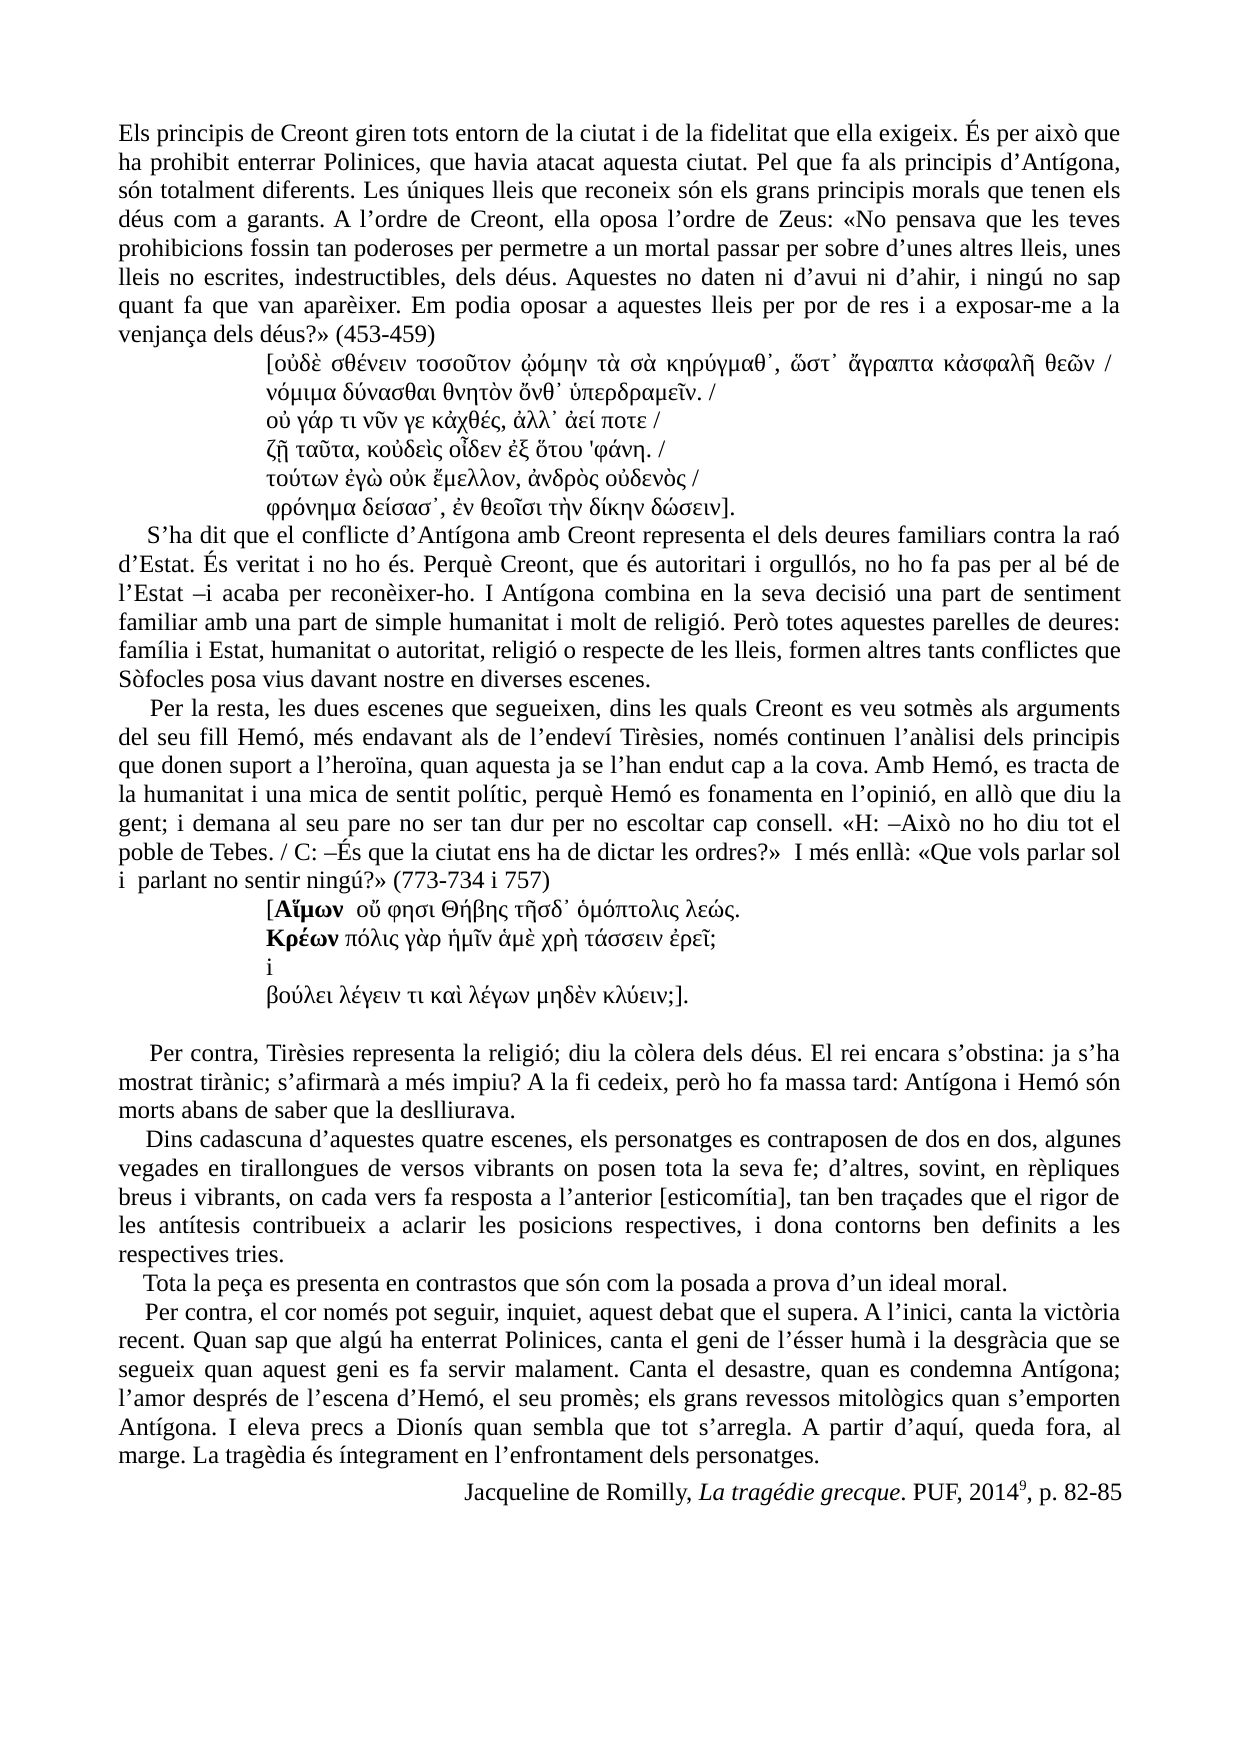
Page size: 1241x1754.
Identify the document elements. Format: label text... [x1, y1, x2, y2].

text Per la resta, les dues escenes que segueixen, dins les quals Creont es veu sotmès als arguments del seu fill Hemó, més endavant als de l’endeví Tirèsies, només continuen l’anàlisi dels principis que donen suport a l’heroïna, quan aquesta ja se l’han endut cap a la cova. Amb Hemó, es tracta de la humanitat i una mica de sentit polític, perquè Hemó es fonamenta en l’opinió, en allò que diu la gent; i demana al seu pare no ser tan dur per no escoltar cap consell. «H: –Això no ho diu tot el poble de Tebes. / C: –És que la ciutat ens ha de dictar les ordres?» I més enllà: «Que vols parlar sol i parlant no sentir ningú?» (773-734 i 757) [118, 693, 1122, 894]
text φρόνημα δείσασ᾽, ἐν θεοῖσι τὴν δίκην δώσειν]. [118, 492, 1122, 521]
text τούτων ἐγὼ οὐκ ἔμελλον, ἀνδρὸς οὐδενὸς / [118, 463, 1122, 492]
text Els principis de Creont giren tots entorn de la ciutat i de la fidelitat que ella exigeix. És per això que ha prohibit enterrar Polinices, que havia atacat aquesta ciutat. Pel que fa als principis d’Antígona, són totalment diferents. Les úniques lleis que reconeix són els grans principis morals que tenen els déus com a garants. A l’ordre de Creont, ella oposa l’ordre de Zeus: «No pensava que les teves prohibicions fossin tan poderoses per permetre a un mortal passar per sobre d’unes altres lleis, unes lleis no escrites, indestructibles, dels déus. Aquestes no daten ni d’avui ni d’ahir, i ningú no sap quant fa que van aparèixer. Em podia oposar a aquestes lleis per por de res i a exposar-me a la venjança dels déus?» (453-459) [118, 118, 1122, 348]
text Tota la peça es presenta en contrastos que són com la posada a prova d’un ideal moral. [118, 1268, 1122, 1297]
text ζῇ ταῦτα, κοὐδεὶς οἶδεν ἐξ ὅτου 'φάνη. / [118, 434, 1122, 463]
text Κρέων πόλις γὰρ ἡμῖν ἁμὲ χρὴ τάσσειν ἐρεῖ; [118, 923, 1122, 952]
text οὐ γάρ τι νῦν γε κἀχθές, ἀλλ᾽ ἀεί ποτε / [118, 406, 1122, 434]
text βούλει λέγειν τι καὶ λέγων μηδὲν κλύειν;]. [118, 981, 1122, 1009]
text Jacqueline de Romilly, La tragédie grecque. PUF, 20149, p. 82-85 [118, 1477, 1122, 1505]
text Per contra, el cor només pot seguir, inquiet, aquest debat que el supera. A l’inici, canta la victòria recent. Quan sap que algú ha enterrat Polinices, canta el geni de l’ésser humà i la desgràcia que se segueix quan aquest geni es fa servir malament. Canta el desastre, quan es condemna Antígona; l’amor després de l’escena d’Hemó, el seu promès; els grans revessos mitològics quan s’emporten Antígona. I eleva precs a Dionís quan sembla que tot s’arregla. A partir d’aquí, queda fora, al marge. La tragèdia és íntegrament en l’enfrontament dels personatges. [118, 1297, 1122, 1469]
text S’ha dit que el conflicte d’Antígona amb Creont representa el dels deures familiars contra la raó d’Estat. És veritat i no ho és. Perquè Creont, que és autoritari i orgullós, no ho fa pas per al bé de l’Estat –i acaba per reconèixer-ho. I Antígona combina en la seva decisió una part de sentiment familiar amb una part de simple humanitat i molt de religió. Però totes aquestes parelles de deures: família i Estat, humanitat o autoritat, religió o respecte de les lleis, formen altres tants conflictes que Sòfocles posa vius davant nostre en diverses escenes. [118, 521, 1122, 693]
text Dins cadascuna d’aquestes quatre escenes, els personatges es contraposen de dos en dos, algunes vegades en tirallongues de versos vibrants on posen tota la seva fe; d’altres, sovint, en rèpliques breus i vibrants, on cada vers fa resposta a l’anterior [esticomítia], tan ben traçades que el rigor de les antítesis contribueix a aclarir les posicions respectives, i dona contorns ben definits a les respectives tries. [118, 1124, 1122, 1268]
text [Αἵμων οὔ φησι Θήβης τῆσδ᾽ ὁμόπτολις λεώς. [118, 894, 1122, 923]
text i [118, 952, 1122, 981]
text [οὐδὲ σθένειν τοσοῦτον ᾠόμην τὰ σὰ κηρύγμαθ᾽, ὥστ᾽ ἄγραπτα κἀσφαλῆ θεῶν / νόμιμα δύνασθαι θνητὸν ὄνθ᾽ ὑπερδραμεῖν. / [118, 348, 1122, 406]
text Per contra, Tirèsies representa la religió; diu la còlera dels déus. El rei encara s’obstina: ja s’ha mostrat tirànic; s’afirmarà a més impiu? A la fi cedeix, però ho fa massa tard: Antígona i Hemó són morts abans de saber que la deslliurava. [118, 1038, 1122, 1124]
